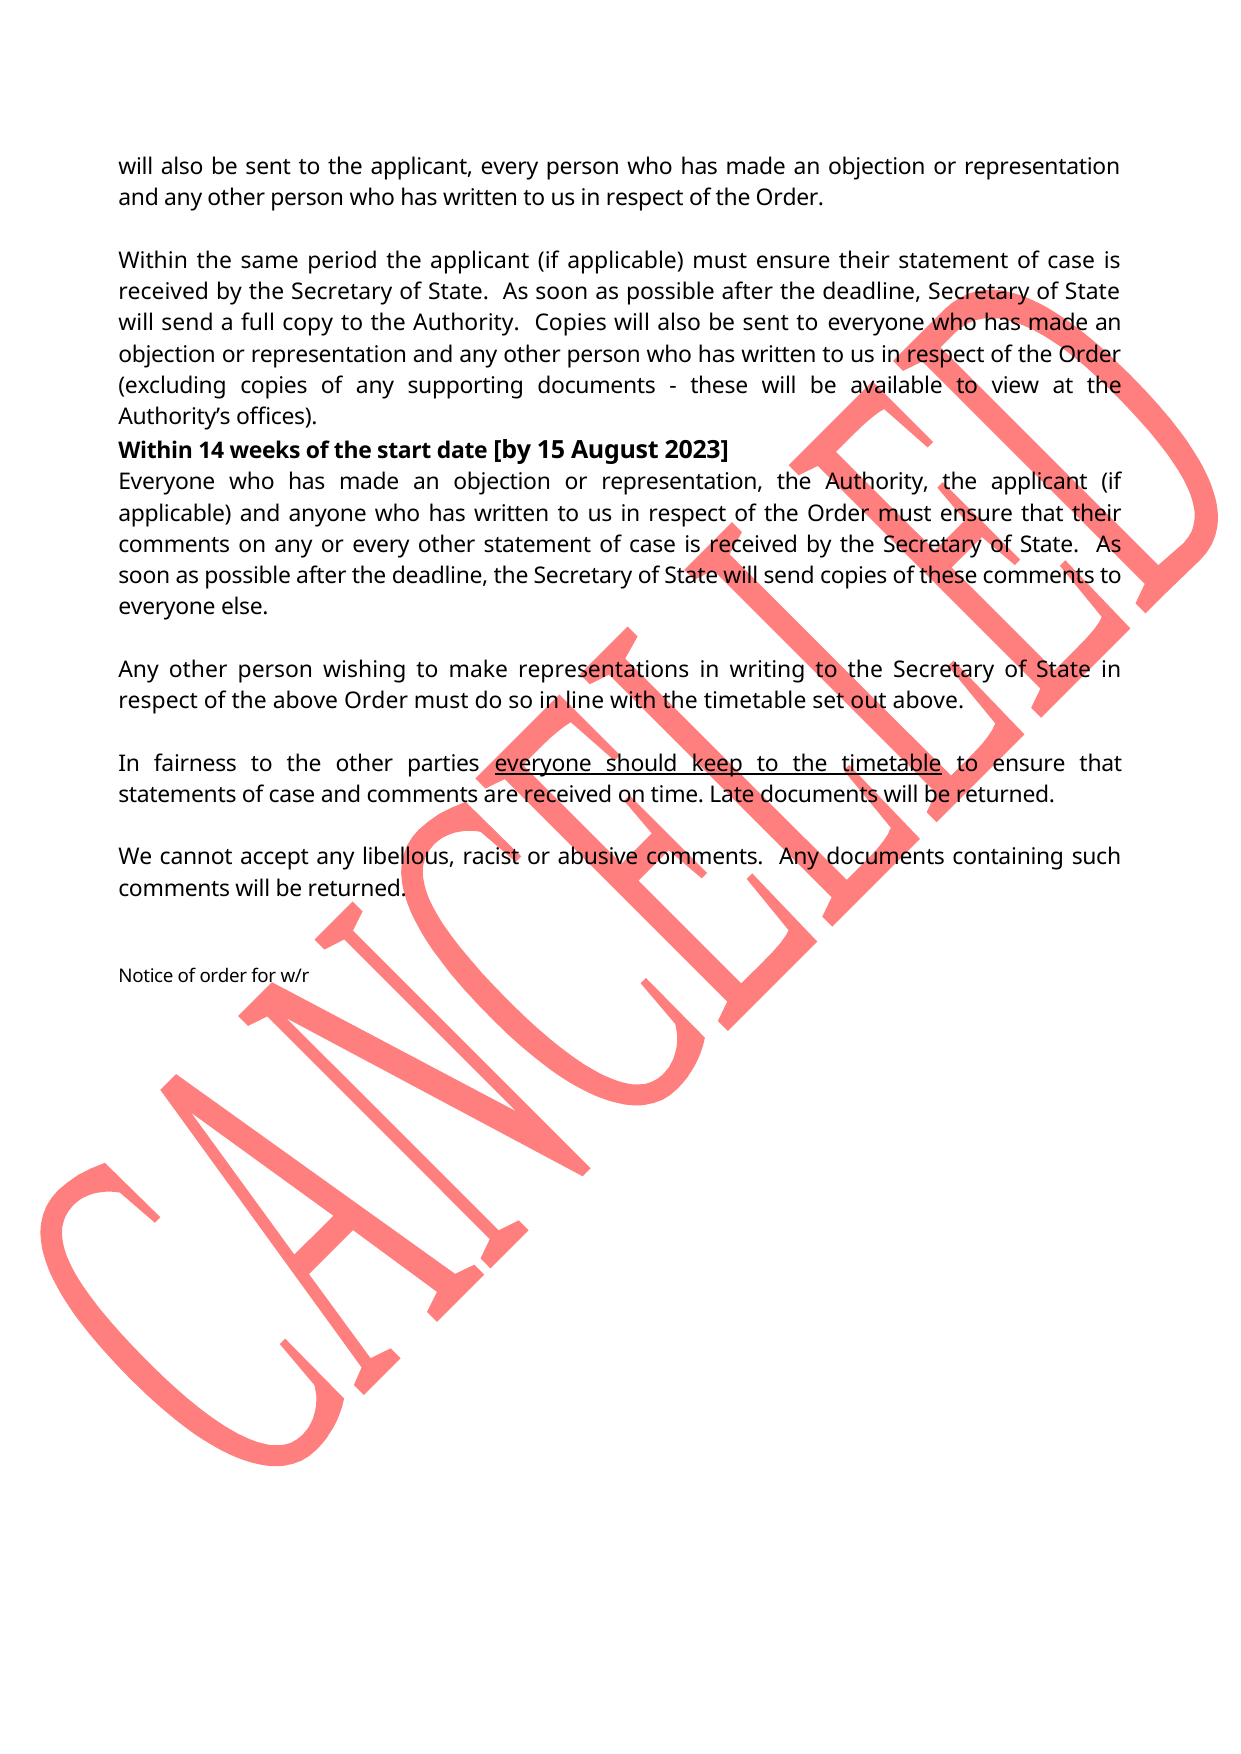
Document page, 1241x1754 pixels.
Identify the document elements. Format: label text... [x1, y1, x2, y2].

text [837, 431, 1024, 465]
text In fairness to the other parties everyone should keep to the timetable to ensure that statements of case and comments are received on time. Late documents will be returned. [715, 747, 915, 773]
text [772, 962, 1122, 988]
text Notice of order for w/r [118, 962, 391, 988]
text In fairness to the other parties everyone should keep to the timetable to ensure that statements of case and comments are received on time. Late documents will be returned. [951, 747, 1122, 809]
text Within the same period the applicant (if applicable) must ensure their statement of case is received by the Secretary of State. As soon as possible after the deadline, Secretary of State will send a full copy to the Authority. Copies will also be sent to everyone who has made an objection or representation and any other person who has written to us in respect of the Order (excluding copies of any supporting documents - these will be available to view at the Authority’s offices). [118, 244, 1122, 431]
text [1026, 431, 1122, 465]
text Any other person wishing to make representations in writing to the Secretary of State in respect of the above Order must do so in line with the timetable set out above. [626, 653, 857, 715]
text will also be sent to the applicant, every person who has made an objection or representation and any other person who has written to us in respect of the Order. [118, 150, 1122, 212]
text Everyone who has made an objection or representation, the Authority, the applicant (if applicable) and anyone who has written to us in respect of the Order must ensure that their comments on any or every other statement of case is received by the Secretary of State. As soon as possible after the deadline, the Secretary of State will send copies of these comments to everyone else. [851, 465, 1122, 622]
text Within 14 weeks of the start date [by 15 August 2023] [118, 431, 821, 465]
text [386, 962, 461, 988]
text Any other person wishing to make representations in writing to the Secretary of State in respect of the above Order must do so in line with the timetable set out above. [830, 653, 1039, 715]
text We cannot accept any libellous, racist or abusive comments. Any documents containing such comments will be returned. [423, 840, 627, 903]
text In fairness to the other parties everyone should keep to the timetable to ensure that statements of case and comments are received on time. Late documents will be returned. [743, 775, 874, 809]
text In fairness to the other parties everyone should keep to the timetable to ensure that statements of case and comments are received on time. Late documents will be returned. [524, 747, 706, 773]
text Any other person wishing to make representations in writing to the Secretary of State in respect of the above Order must do so in line with the timetable set out above. [1045, 653, 1122, 715]
text We cannot accept any libellous, racist or abusive comments. Any documents containing such comments will be returned. [640, 840, 831, 903]
text We cannot accept any libellous, racist or abusive comments. Any documents containing such comments will be returned. [118, 840, 409, 903]
text [721, 962, 761, 982]
text In fairness to the other parties everyone should keep to the timetable to ensure that statements of case and comments are received on time. Late documents will be returned. [118, 747, 533, 809]
text In fairness to the other parties everyone should keep to the timetable to ensure that statements of case and comments are received on time. Late documents will be returned. [534, 775, 742, 809]
text We cannot accept any libellous, racist or abusive comments. Any documents containing such comments will be returned. [808, 840, 883, 879]
text [474, 962, 712, 988]
text We cannot accept any libellous, racist or abusive comments. Any documents containing such comments will be returned. [857, 840, 1122, 903]
text Everyone who has made an objection or representation, the Authority, the applicant (if applicable) and anyone who has written to us in respect of the Order must ensure that their comments on any or every other statement of case is received by the Secretary of State. As soon as possible after the deadline, the Secretary of State will send copies of these comments to everyone else. [118, 465, 972, 622]
text Any other person wishing to make representations in writing to the Secretary of State in respect of the above Order must do so in line with the timetable set out above. [118, 653, 648, 715]
